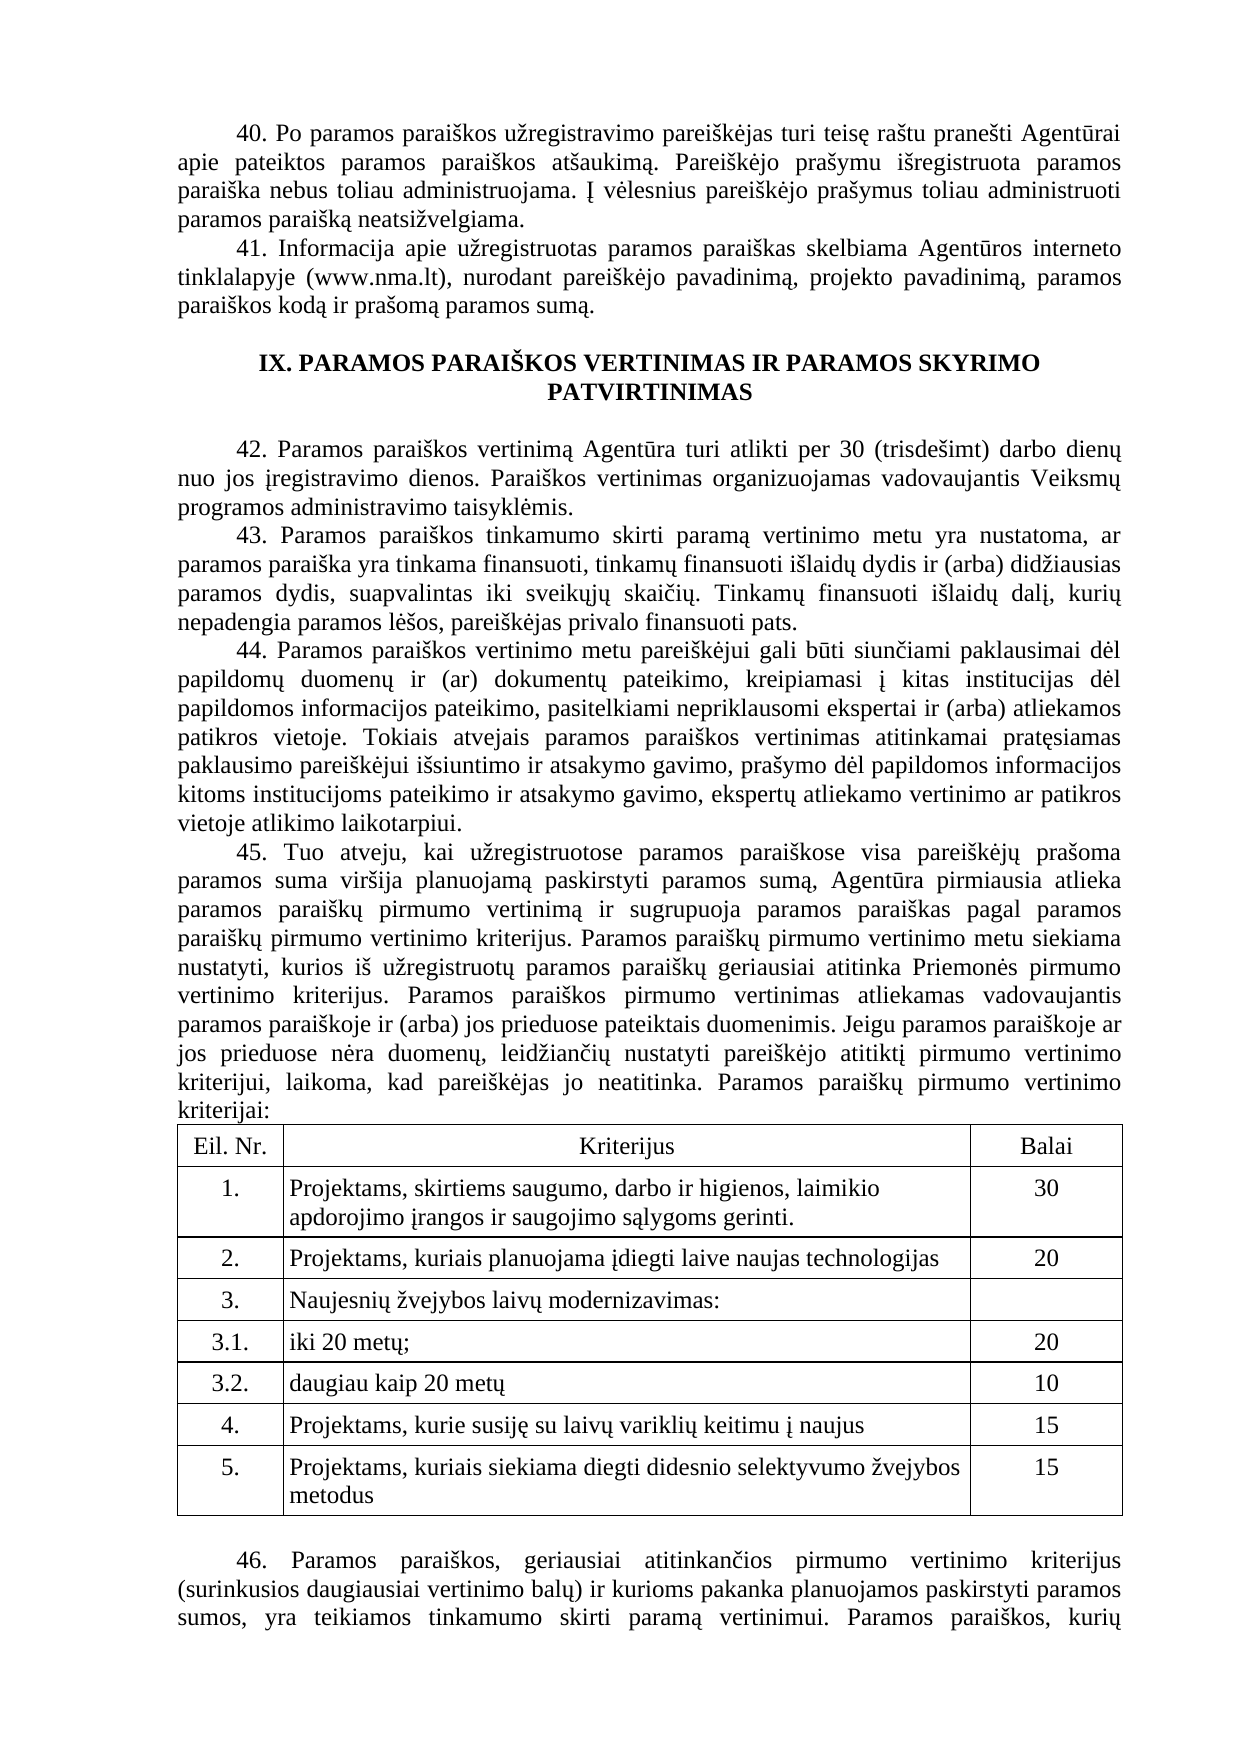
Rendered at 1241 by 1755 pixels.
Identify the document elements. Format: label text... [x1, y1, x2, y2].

table_cell 2. [178, 1238, 283, 1278]
table_cell [971, 1279, 1122, 1320]
table_cell daugiau kaip 20 metų [284, 1363, 970, 1403]
table_cell 1. [178, 1167, 283, 1236]
table_cell 4. [178, 1404, 283, 1445]
table_cell Projektams, kuriais planuojama įdiegti laive naujas technologijas [284, 1238, 970, 1278]
text 45. Tuo atveju, kai užregistruotose paramos paraiškose visa pareiškėjų prašoma paramos suma viršija planuojamą paskirstyti paramos sumą, Agentūra pirmiausia atlieka paramos paraiškų pirmumo vertinimą ir sugrupuoja paramos paraiškas pagal paramos paraiškų pirmumo vertinimo kriterijus. Paramos paraiškų pirmumo vertinimo metu siekiama nustatyti, kurios iš užregistruotų paramos paraiškų geriausiai atitinka Priemonės pirmumo vertinimo kriterijus. Paramos paraiškos pirmumo vertinimas atliekamas vadovaujantis paramos paraiškoje ir (arba) jos prieduose pateiktais duomenimis. Jeigu paramos paraiškoje ar jos prieduose nėra duomenų, leidžiančių nustatyti pareiškėjo atitiktį pirmumo vertinimo kriterijui, laikoma, kad pareiškėjas jo neatitinka. Paramos paraiškų pirmumo vertinimo kriterijai: [177, 837, 1122, 1124]
text 42. Paramos paraiškos vertinimą Agentūra turi atlikti per 30 (trisdešimt) darbo dienų nuo jos įregistravimo dienos. Paraiškos vertinimas organizuojamas vadovaujantis Veiksmų programos administravimo taisyklėmis. [177, 434, 1122, 521]
table_cell 3. [178, 1279, 283, 1320]
text 41. Informacija apie užregistruotas paramos paraiškas skelbiama Agentūros interneto tinklalapyje (www.nma.lt), nurodant pareiškėjo pavadinimą, projekto pavadinimą, paramos paraiškos kodą ir prašomą paramos sumą. [177, 233, 1122, 319]
table_cell 20 [971, 1321, 1122, 1361]
text 40. Po paramos paraiškos užregistravimo pareiškėjas turi teisę raštu pranešti Agentūrai apie pateiktos paramos paraiškos atšaukimą. Pareiškėjo prašymu išregistruota paramos paraiška nebus toliau administruojama. Į vėlesnius pareiškėjo prašymus toliau administruoti paramos paraišką neatsižvelgiama. [177, 118, 1122, 233]
text 46. Paramos paraiškos, geriausiai atitinkančios pirmumo vertinimo kriterijus (surinkusios daugiausiai vertinimo balų) ir kurioms pakanka planuojamos paskirstyti paramos sumos, yra teikiamos tinkamumo skirti paramą vertinimui. Paramos paraiškos, kurių [177, 1545, 1122, 1631]
table_cell 5. [178, 1446, 283, 1515]
table_cell iki 20 metų; [284, 1321, 970, 1361]
table_header Balai [971, 1125, 1122, 1166]
table_header Kriterijus [284, 1125, 970, 1166]
table_cell 20 [971, 1238, 1122, 1278]
table_cell Projektams, kuriais siekiama diegti didesnio selektyvumo žvejybos metodus [284, 1446, 970, 1515]
text 43. Paramos paraiškos tinkamumo skirti paramą vertinimo metu yra nustatoma, ar paramos paraiška yra tinkama finansuoti, tinkamų finansuoti išlaidų dydis ir (arba) didžiausias paramos dydis, suapvalintas iki sveikųjų skaičių. Tinkamų finansuoti išlaidų dalį, kurių nepadengia paramos lėšos, pareiškėjas privalo finansuoti pats. [177, 521, 1122, 636]
table_header Eil. Nr. [178, 1125, 283, 1166]
text IX. PARAMOS PARAIŠKOS VERTINIMAS IR PARAMOS SKYRIMO PATVIRTINIMAS [177, 348, 1122, 406]
table_cell Projektams, skirtiems saugumo, darbo ir higienos, laimikio apdorojimo įrangos ir saugojimo sąlygoms gerinti. [284, 1167, 970, 1236]
table_cell 10 [971, 1363, 1122, 1403]
table_cell 30 [971, 1167, 1122, 1236]
text 44. Paramos paraiškos vertinimo metu pareiškėjui gali būti siunčiami paklausimai dėl papildomų duomenų ir (ar) dokumentų pateikimo, kreipiamasi į kitas institucijas dėl papildomos informacijos pateikimo, pasitelkiami nepriklausomi ekspertai ir (arba) atliekamos patikros vietoje. Tokiais atvejais paramos paraiškos vertinimas atitinkamai pratęsiamas paklausimo pareiškėjui išsiuntimo ir atsakymo gavimo, prašymo dėl papildomos informacijos kitoms institucijoms pateikimo ir atsakymo gavimo, ekspertų atliekamo vertinimo ar patikros vietoje atlikimo laikotarpiui. [177, 636, 1122, 837]
table_cell 15 [971, 1446, 1122, 1515]
table_cell 3.1. [178, 1321, 283, 1361]
table_cell 3.2. [178, 1363, 283, 1403]
table_cell Projektams, kurie susiję su laivų variklių keitimu į naujus [284, 1404, 970, 1445]
table_cell Naujesnių žvejybos laivų modernizavimas: [284, 1279, 970, 1320]
table_cell 15 [971, 1404, 1122, 1445]
